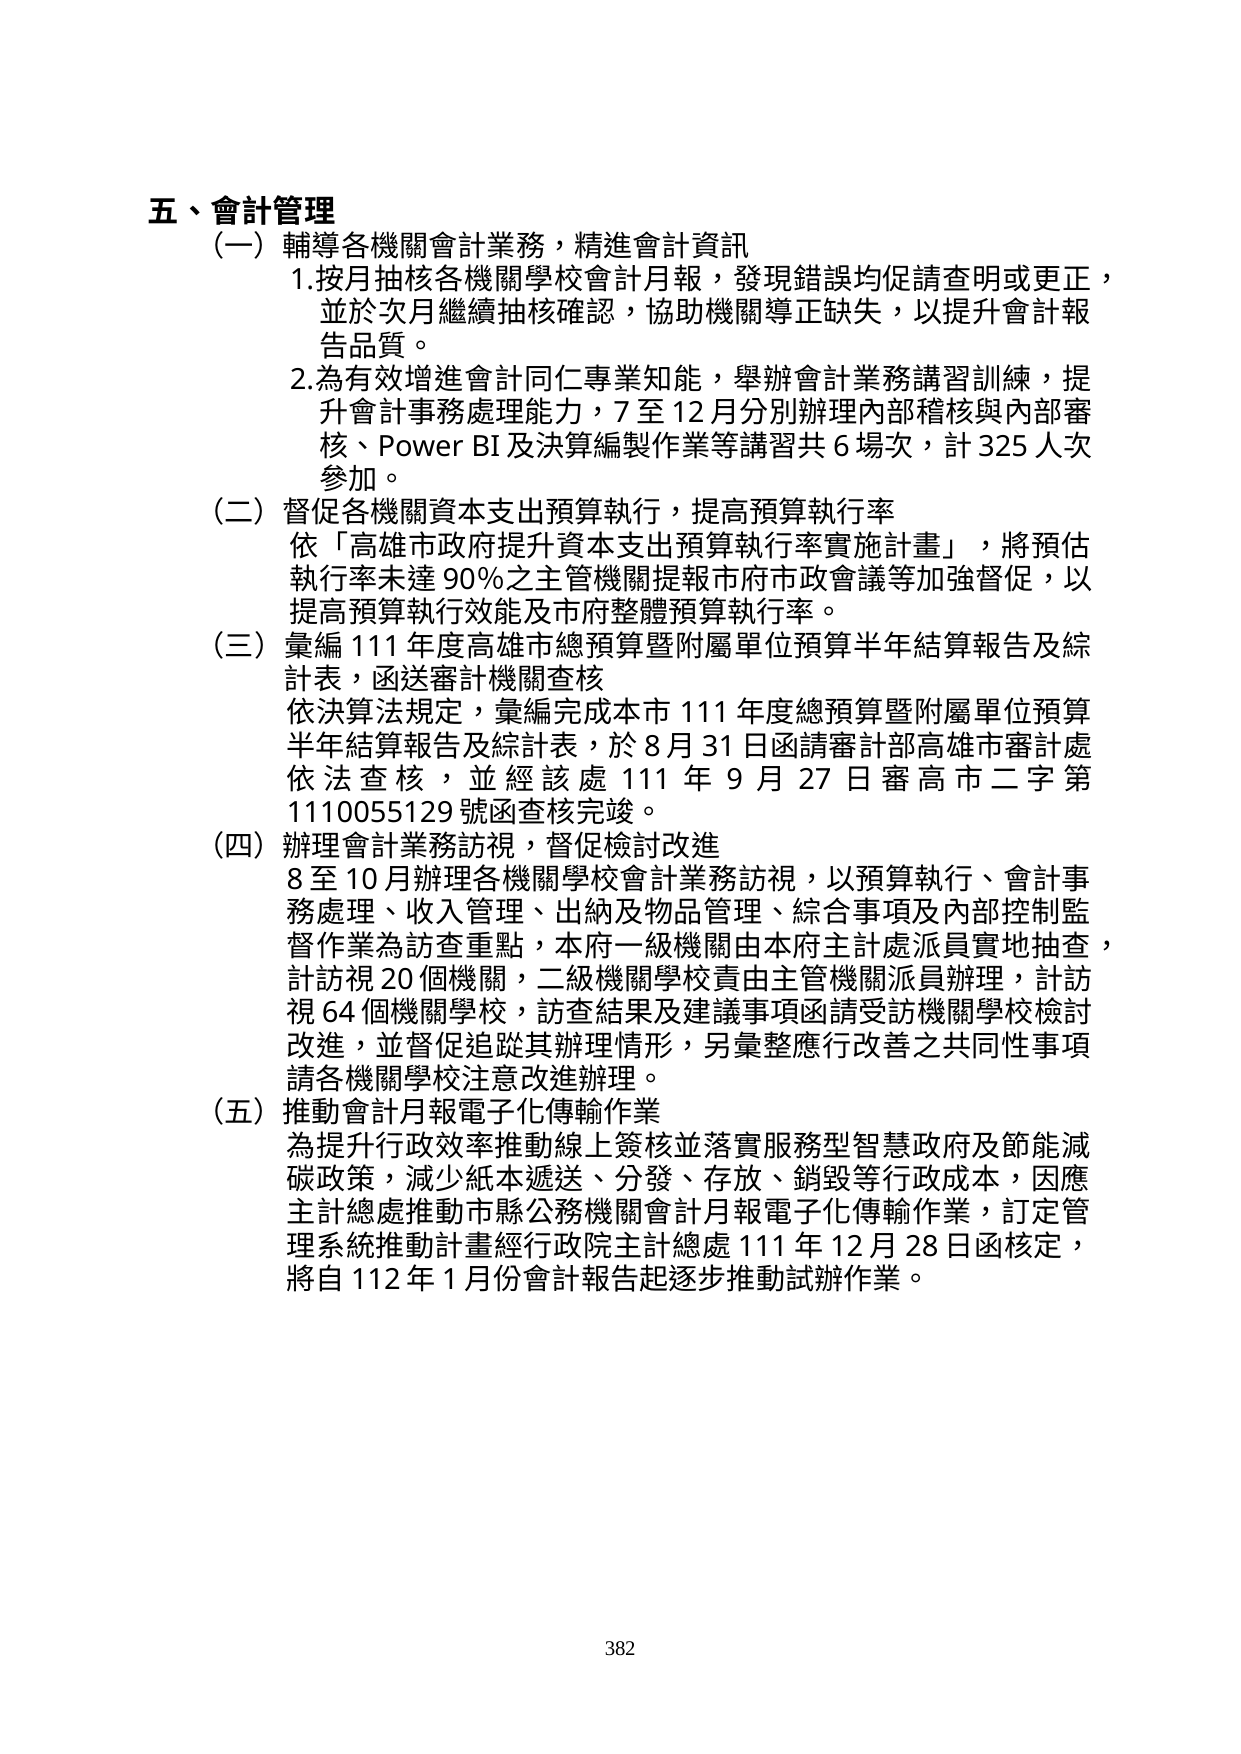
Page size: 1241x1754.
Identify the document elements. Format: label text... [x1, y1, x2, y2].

text 為提升行政效率推動線上簽核並落實服務型智慧政府及節能減碳政策，減少紙本遞送、分發、存放、銷毀等行政成本，因應主計總處推動市縣公務機關會計月報電子化傳輸作業，訂定管理系統推動計畫經行政院主計總處111年12月28日函核定，將自112年1月份會計報告起逐步推動試辦作業。 [286, 1129, 1092, 1296]
text 依決算法規定，彙編完成本市111年度總預算暨附屬單位預算半年結算報告及綜計表，於8月31日函請審計部高雄市審計處依法查核，並經該處111年9月27日審高市二字第1110055129號函查核完竣。 [286, 696, 1092, 829]
text 8至10月辦理各機關學校會計業務訪視，以預算執行、會計事務處理、收入管理、出納及物品管理、綜合事項及內部控制監督作業為訪查重點，本府一級機關由本府主計處派員實地抽查，計訪視20個機關，二級機關學校責由主管機關派員辦理，計訪視64個機關學校，訪查結果及建議事項函請受訪機關學校檢討改進，並督促追踨其辦理情形，另彙整應行改善之共同性事項請各機關學校注意改進辦理。 [286, 863, 1092, 1096]
text （三）彙編111年度高雄市總預算暨附屬單位預算半年結算報告及綜計表，函送審計機關查核 [195, 629, 1092, 696]
text （二）督促各機關資本支出預算執行，提高預算執行率 [195, 496, 1092, 529]
text 依「高雄市政府提升資本支出預算執行率實施計畫」，將預估執行率未達90％之主管機關提報市府市政會議等加強督促，以提高預算執行效能及市府整體預算執行率。 [289, 529, 1092, 629]
text （一）輔導各機關會計業務，精進會計資訊 [195, 229, 1092, 263]
text 1.按月抽核各機關學校會計月報，發現錯誤均促請查明或更正，並於次月繼續抽核確認，協助機關導正缺失，以提升會計報告品質。 [289, 263, 1092, 363]
text 2.為有效增進會計同仁專業知能，舉辦會計業務講習訓練，提升會計事務處理能力，7至12月分別辦理內部稽核與內部審核、Power BI及決算編製作業等講習共6場次，計325人次參加。 [289, 363, 1092, 496]
text （四）辦理會計業務訪視，督促檢討改進 [195, 829, 1092, 863]
text （五）推動會計月報電子化傳輸作業 [195, 1096, 1092, 1129]
text 五、會計管理 [148, 196, 1092, 229]
